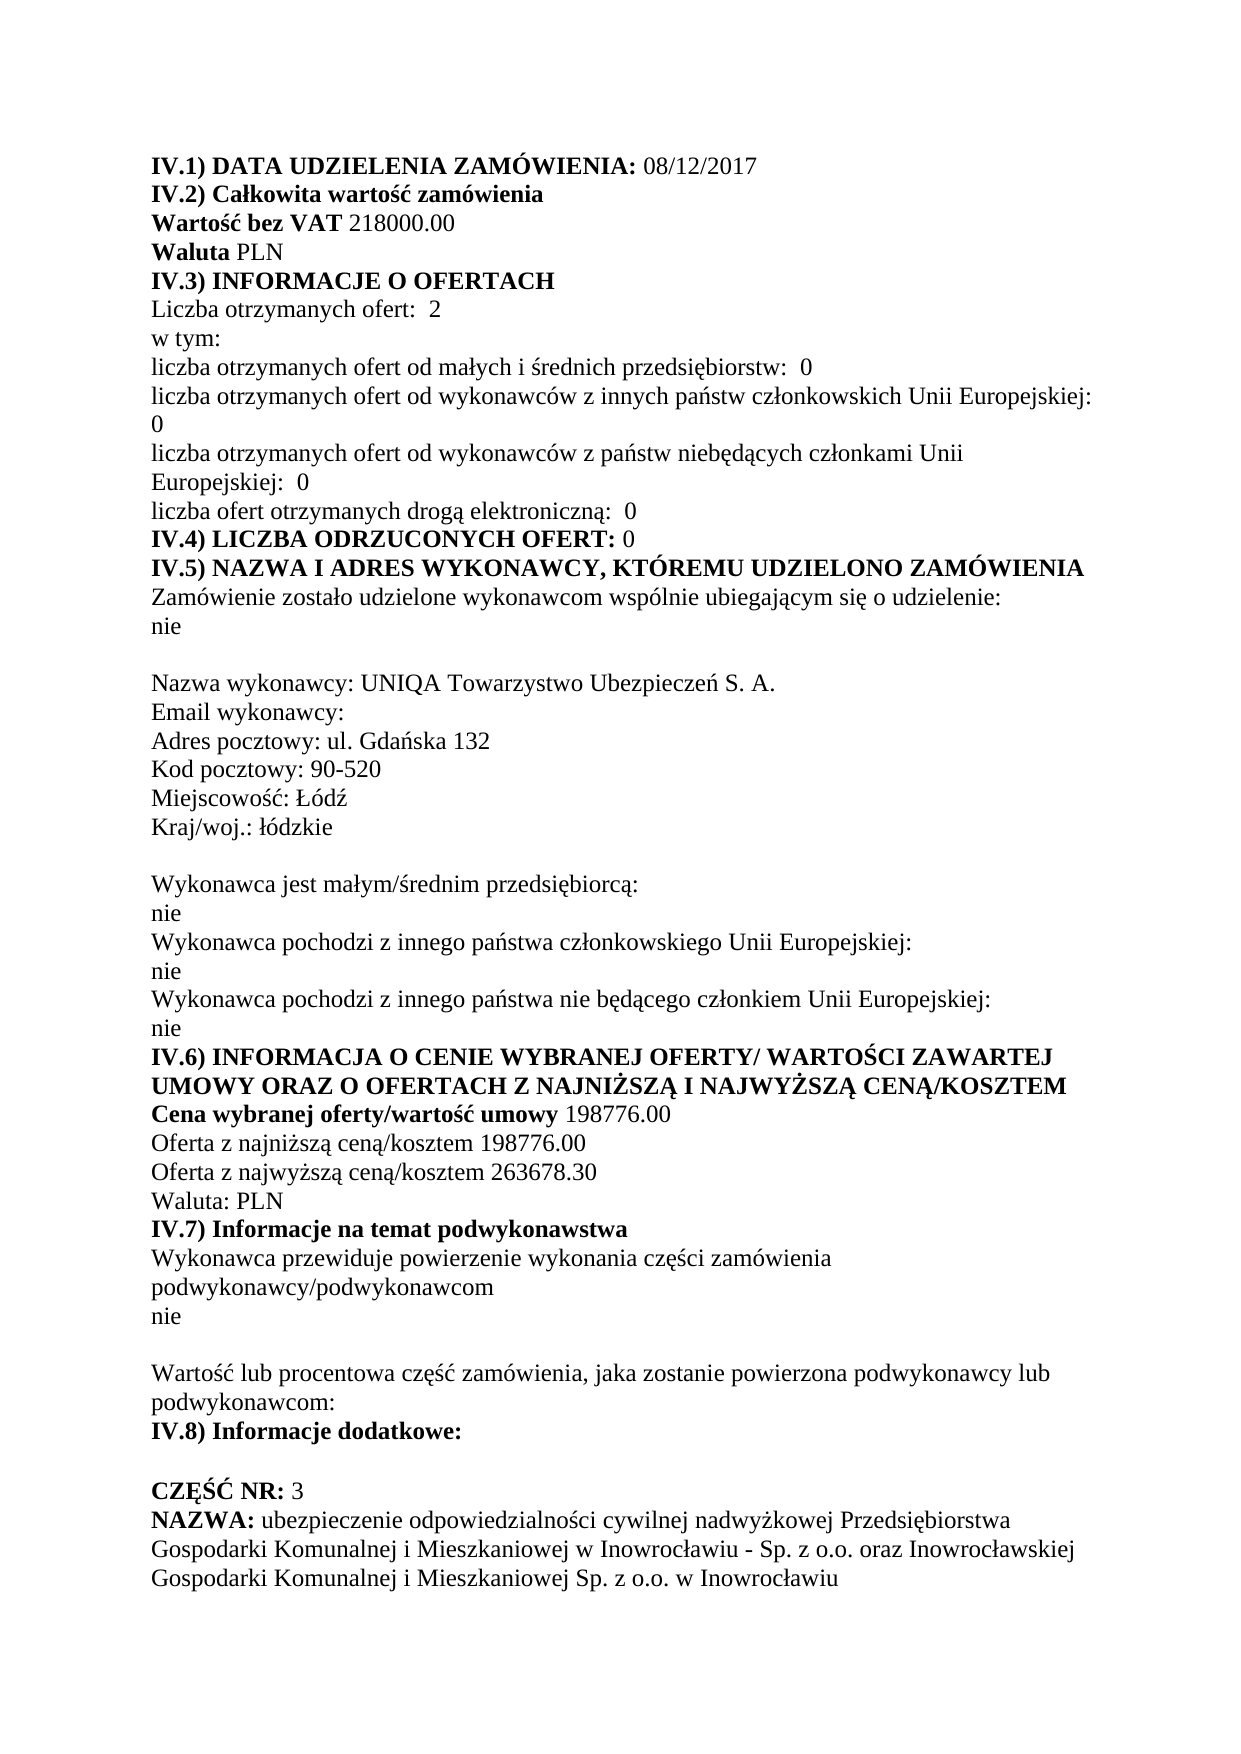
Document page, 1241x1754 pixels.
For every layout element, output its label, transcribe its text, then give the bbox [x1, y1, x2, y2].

table_cell [148, 148, 1102, 1594]
table_cell IV.1) DATA UDZIELENIA ZAMÓWIENIA: 08/12/2017 IV.2) Całkowita wartość zamówienia Wartość bez VAT 218000.00 Waluta PLN IV.3) INFORMACJE O OFERTACH Liczba otrzymanych ofert: 2 w tym: liczba otrzymanych ofert od małych i średnich przedsiębiorstw: 0 liczba otrzymanych ofert od wykonawców z innych państw członkowskich Unii Europejskiej: 0 liczba otrzymanych ofert od wykonawców z państw niebędących członkami Unii Europejskiej: 0 liczba ofert otrzymanych drogą elektroniczną: 0 IV.4) LICZBA ODRZUCONYCH OFERT: 0 IV.5) NAZWA I ADRES WYKONAWCY, KTÓREMU UDZIELONO ZAMÓWIENIA Zamówienie zostało udzielone wykonawcom wspólnie ubiegającym się o udzielenie: nie Nazwa wykonawcy: UNIQA Towarzystwo Ubezpieczeń S. A. Email wykonawcy: Adres pocztowy: ul. Gdańska 132 Kod pocztowy: 90-520 Miejscowość: Łódź Kraj/woj.: łódzkie Wykonawca jest małym/średnim przedsiębiorcą: nie Wykonawca pochodzi z innego państwa członkowskiego Unii Europejskiej: nie Wykonawca pochodzi z innego państwa nie będącego członkiem Unii Europejskiej: nie IV.6) INFORMACJA O CENIE WYBRANEJ OFERTY/ WARTOŚCI ZAWARTEJ UMOWY ORAZ O OFERTACH Z NAJNIŻSZĄ I NAJWYŻSZĄ CENĄ/KOSZTEM Cena wybranej oferty/wartość umowy 198776.00 Oferta z najniższą ceną/kosztem 198776.00 Oferta z najwyższą ceną/kosztem 263678.30 Waluta: PLN IV.7) Informacje na temat podwykonawstwa Wykonawca przewiduje powierzenie wykonania części zamówienia podwykonawcy/podwykonawcom nie Wartość lub procentowa część zamówienia, jaka zostanie powierzona podwykonawcy lub podwykonawcom: IV.8) Informacje dodatkowe: [149, 149, 1100, 1446]
table_header CZĘŚĆ NR: 3 NAZWA: ubezpieczenie odpowiedzialności cywilnej nadwyżkowej Przedsiębiorstwa Gospodarki Komunalnej i Mieszkaniowej w Inowrocławiu - Sp. z o.o. oraz Inowrocławskiej Gospodarki Komunalnej i Mieszkaniowej Sp. z o.o. w Inowrocławiu [149, 1475, 1096, 1593]
table_header [1096, 1475, 1100, 1593]
